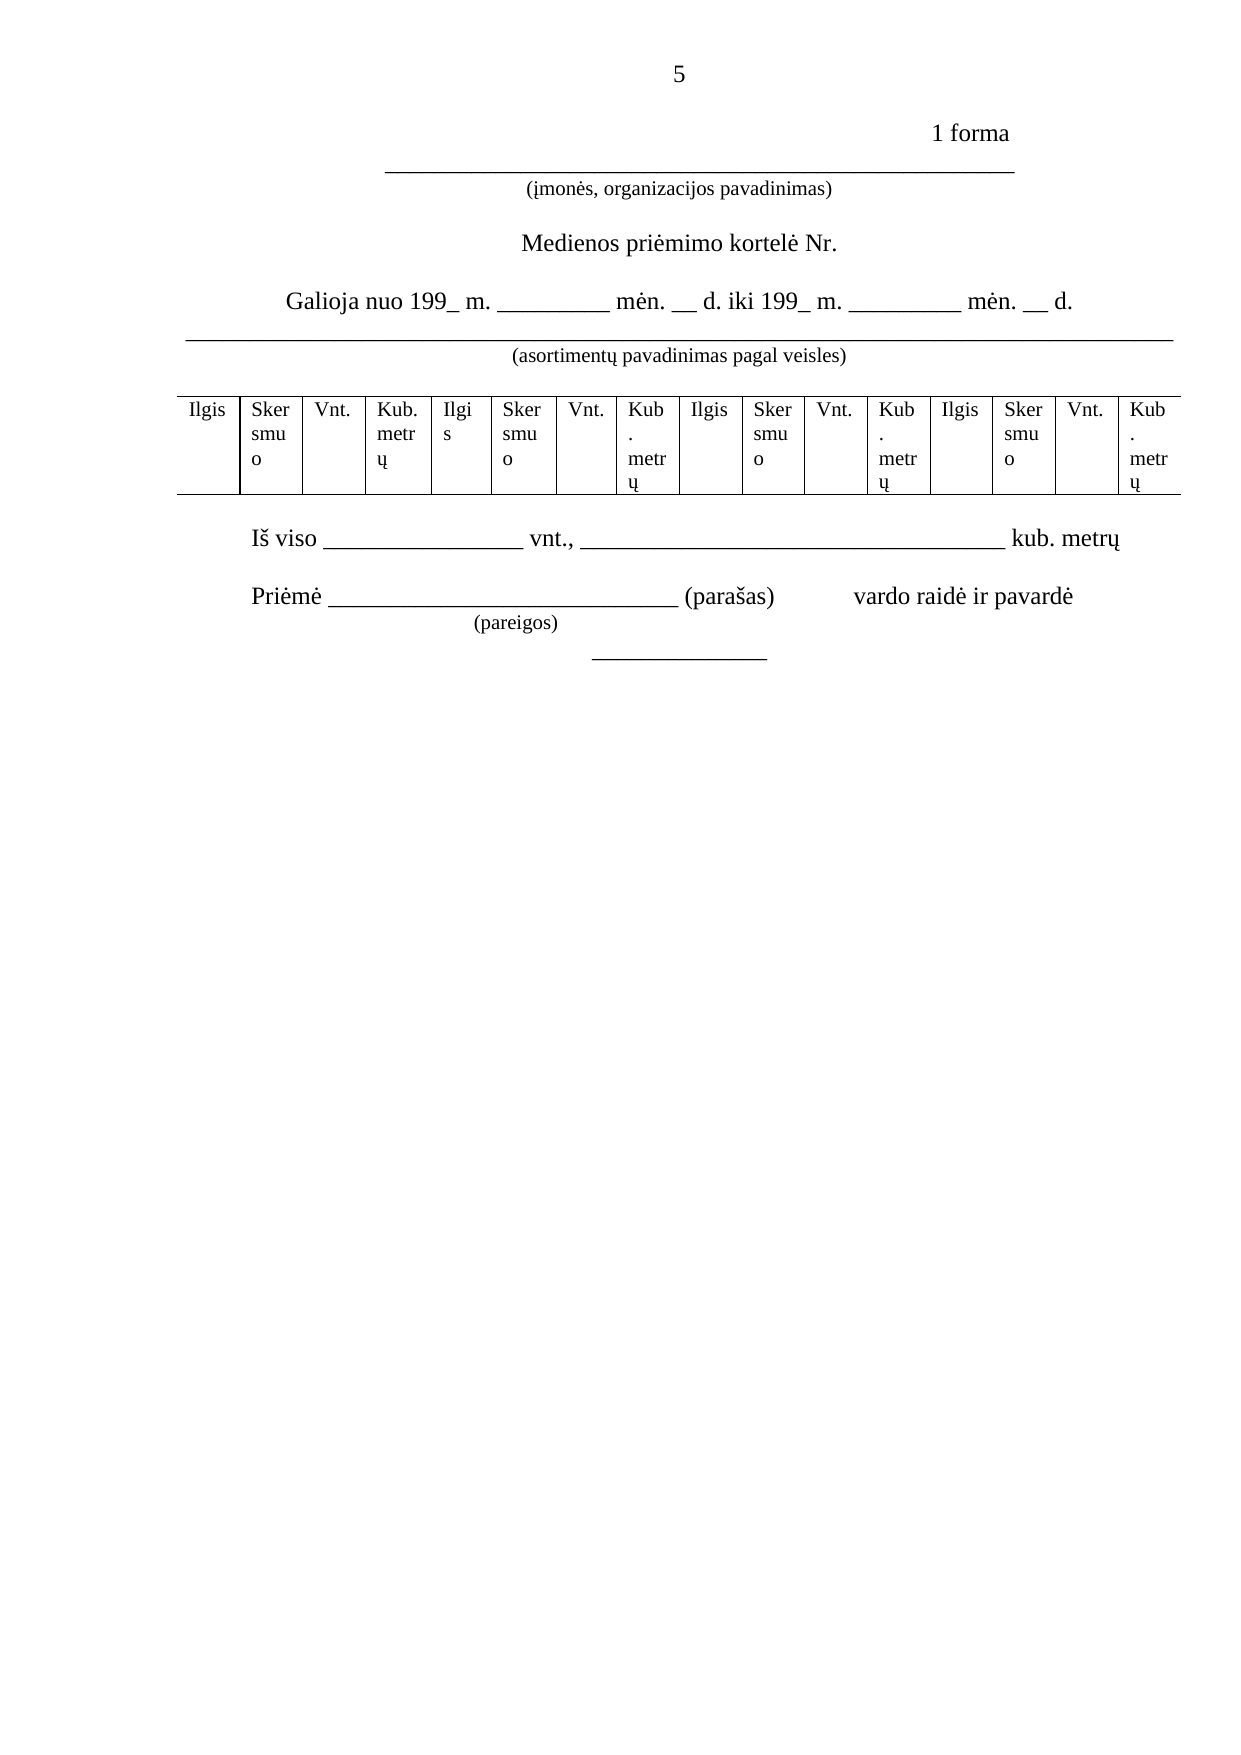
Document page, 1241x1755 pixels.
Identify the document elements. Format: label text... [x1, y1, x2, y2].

text _______________________________________________________________________________ [177, 315, 1181, 343]
text Iš viso ________________ vnt., __________________________________ kub. metrų [177, 523, 1181, 552]
table_header Ilgis [680, 397, 742, 493]
text (įmonės, organizacijos pavadinimas) [177, 176, 1181, 200]
text ______________ [177, 634, 1181, 662]
table_header Kub. metrų [617, 397, 679, 493]
table_header Vnt. [805, 397, 867, 493]
text Priėmė ____________________________ (parašas) vardo raidė ir pavardė [177, 581, 1181, 609]
table_header Ilgis [931, 397, 992, 493]
table_header Ilgis [432, 397, 491, 493]
table_header Vnt. [303, 397, 365, 493]
table_header Skersmuo [993, 397, 1055, 493]
table_header Skersmuo [743, 397, 804, 493]
text (pareigos) [177, 609, 1181, 634]
table_header Ilgis [177, 397, 239, 493]
table_header Vnt. [1056, 397, 1118, 493]
text Medienos priėmimo kortelė Nr. [177, 228, 1181, 257]
table_header Kub. metrų [868, 397, 930, 493]
table_header Skersmuo [241, 397, 302, 493]
text 1 forma [177, 118, 1181, 147]
table_header Skersmuo [492, 397, 556, 493]
text Galioja nuo 199_ m. _________ mėn. __ d. iki 199_ m. _________ mėn. __ d. [177, 286, 1181, 315]
table_header Vnt. [557, 397, 616, 493]
table_header Kub. metrų [366, 397, 431, 493]
text (asortimentų pavadinimas pagal veisles) [177, 343, 1181, 367]
table_header Kub. metrų [1119, 397, 1181, 493]
